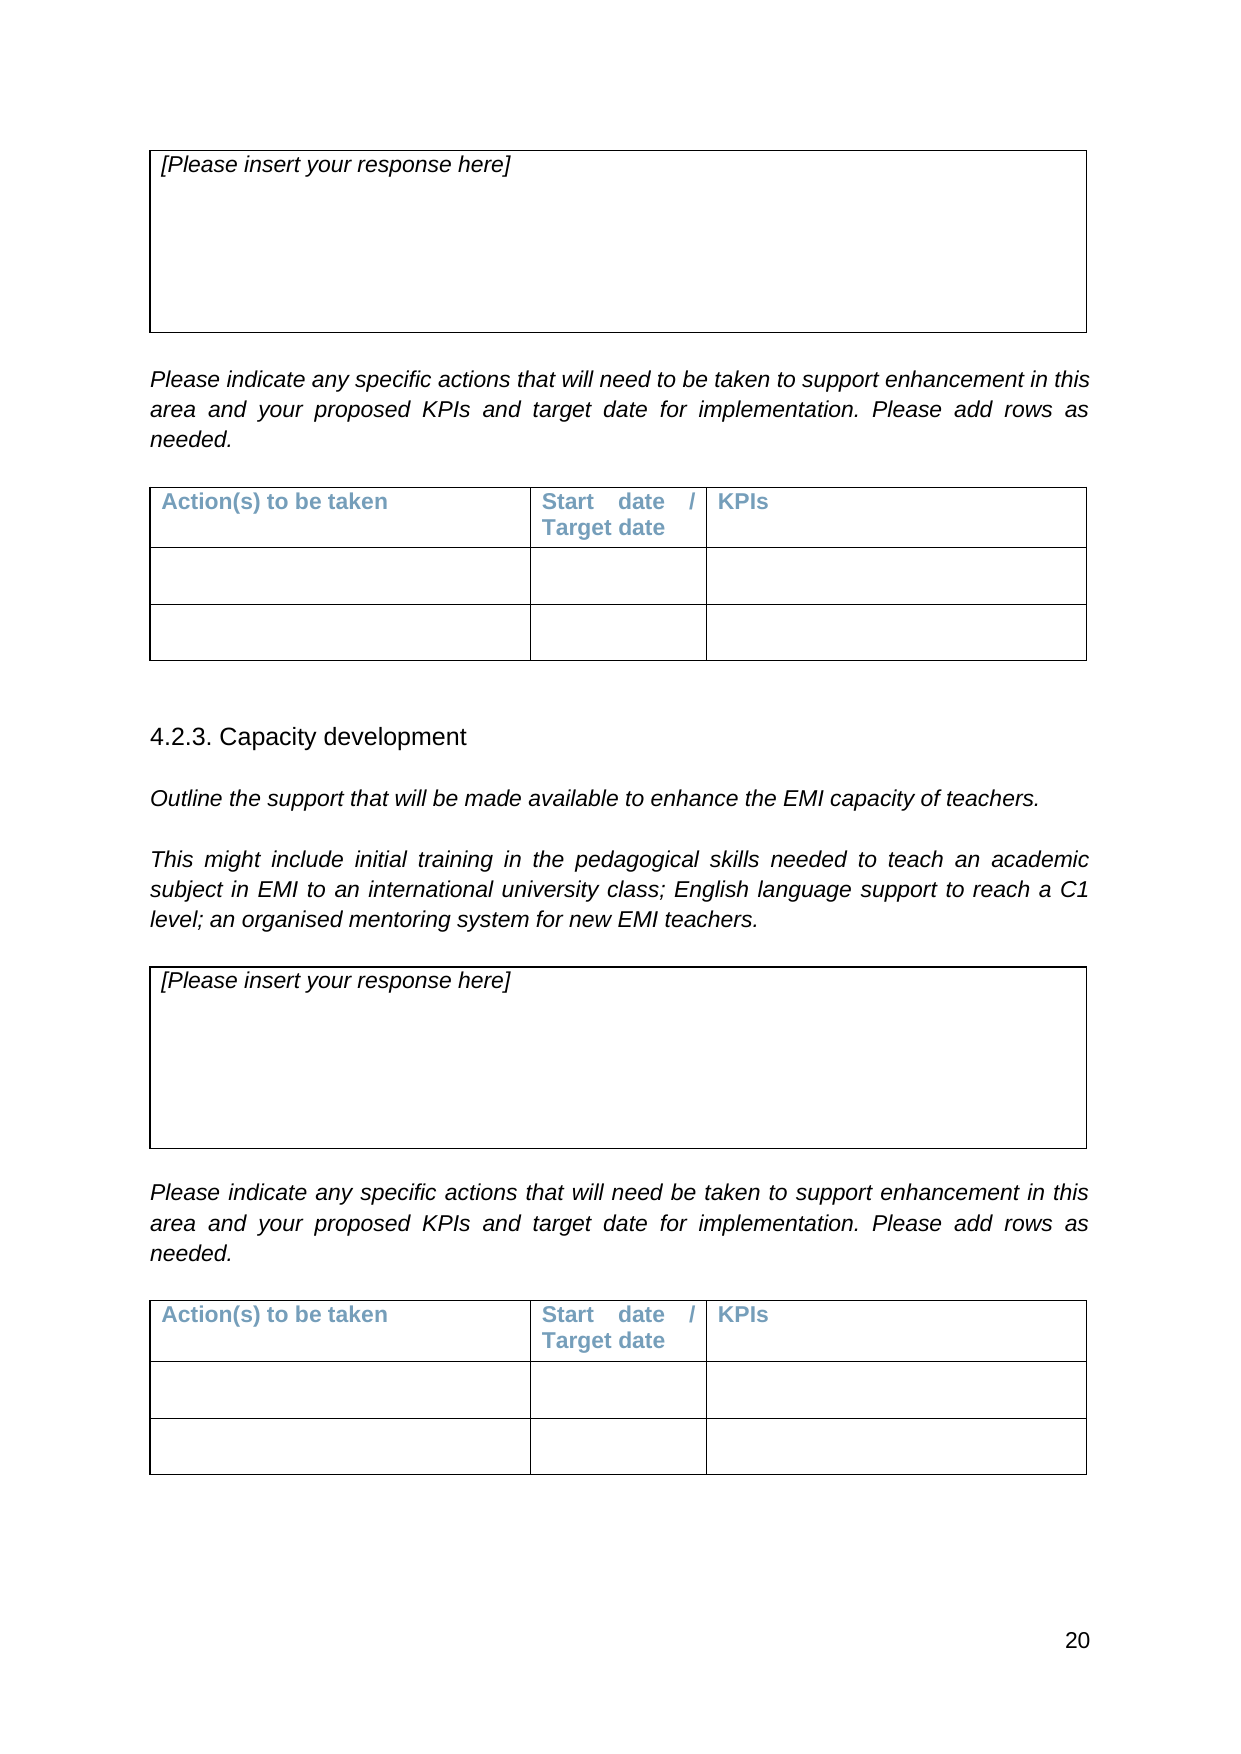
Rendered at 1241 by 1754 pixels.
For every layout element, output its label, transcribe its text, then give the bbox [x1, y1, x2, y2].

table_header KPIs [707, 488, 1086, 547]
table_cell [531, 605, 706, 660]
text Please indicate any specific actions that will need to be taken to support enhancement in this area and your proposed KPIs and target date for implementation. Please add rows as needed. [150, 366, 1090, 452]
text Please indicate any specific actions that will need be taken to support enhancement in this area and your proposed KPIs and target date for implementation. Please add rows as needed. [150, 1179, 1090, 1266]
table_cell [151, 1362, 530, 1417]
table_header [Please insert your response here] [151, 968, 1086, 1148]
text This might include initial training in the pedagogical skills needed to teach an academic subject in EMI to an international university class; English language support to reach a C1 level; an organised mentoring system for new EMI teachers. [150, 846, 1090, 932]
table_cell [151, 1419, 530, 1474]
table_header [Please insert your response here] [151, 151, 1086, 332]
table_cell [151, 548, 530, 604]
text Outline the support that will be made available to enhance the EMI capacity of teachers. [150, 785, 1090, 811]
table_header Start date / Target date [531, 1301, 706, 1361]
table_cell [707, 605, 1086, 660]
table_header Action(s) to be taken [151, 488, 530, 547]
table_cell [531, 548, 706, 604]
table_cell [707, 548, 1086, 604]
table_header Action(s) to be taken [151, 1301, 530, 1361]
table_cell [531, 1419, 706, 1474]
table_cell [707, 1362, 1086, 1417]
table_cell [151, 605, 530, 660]
table_cell [707, 1419, 1086, 1474]
table_header Start date / Target date [531, 488, 706, 547]
text 4.2.3. Capacity development [150, 722, 1090, 751]
table_cell [531, 1362, 706, 1417]
table_header KPIs [707, 1301, 1086, 1361]
